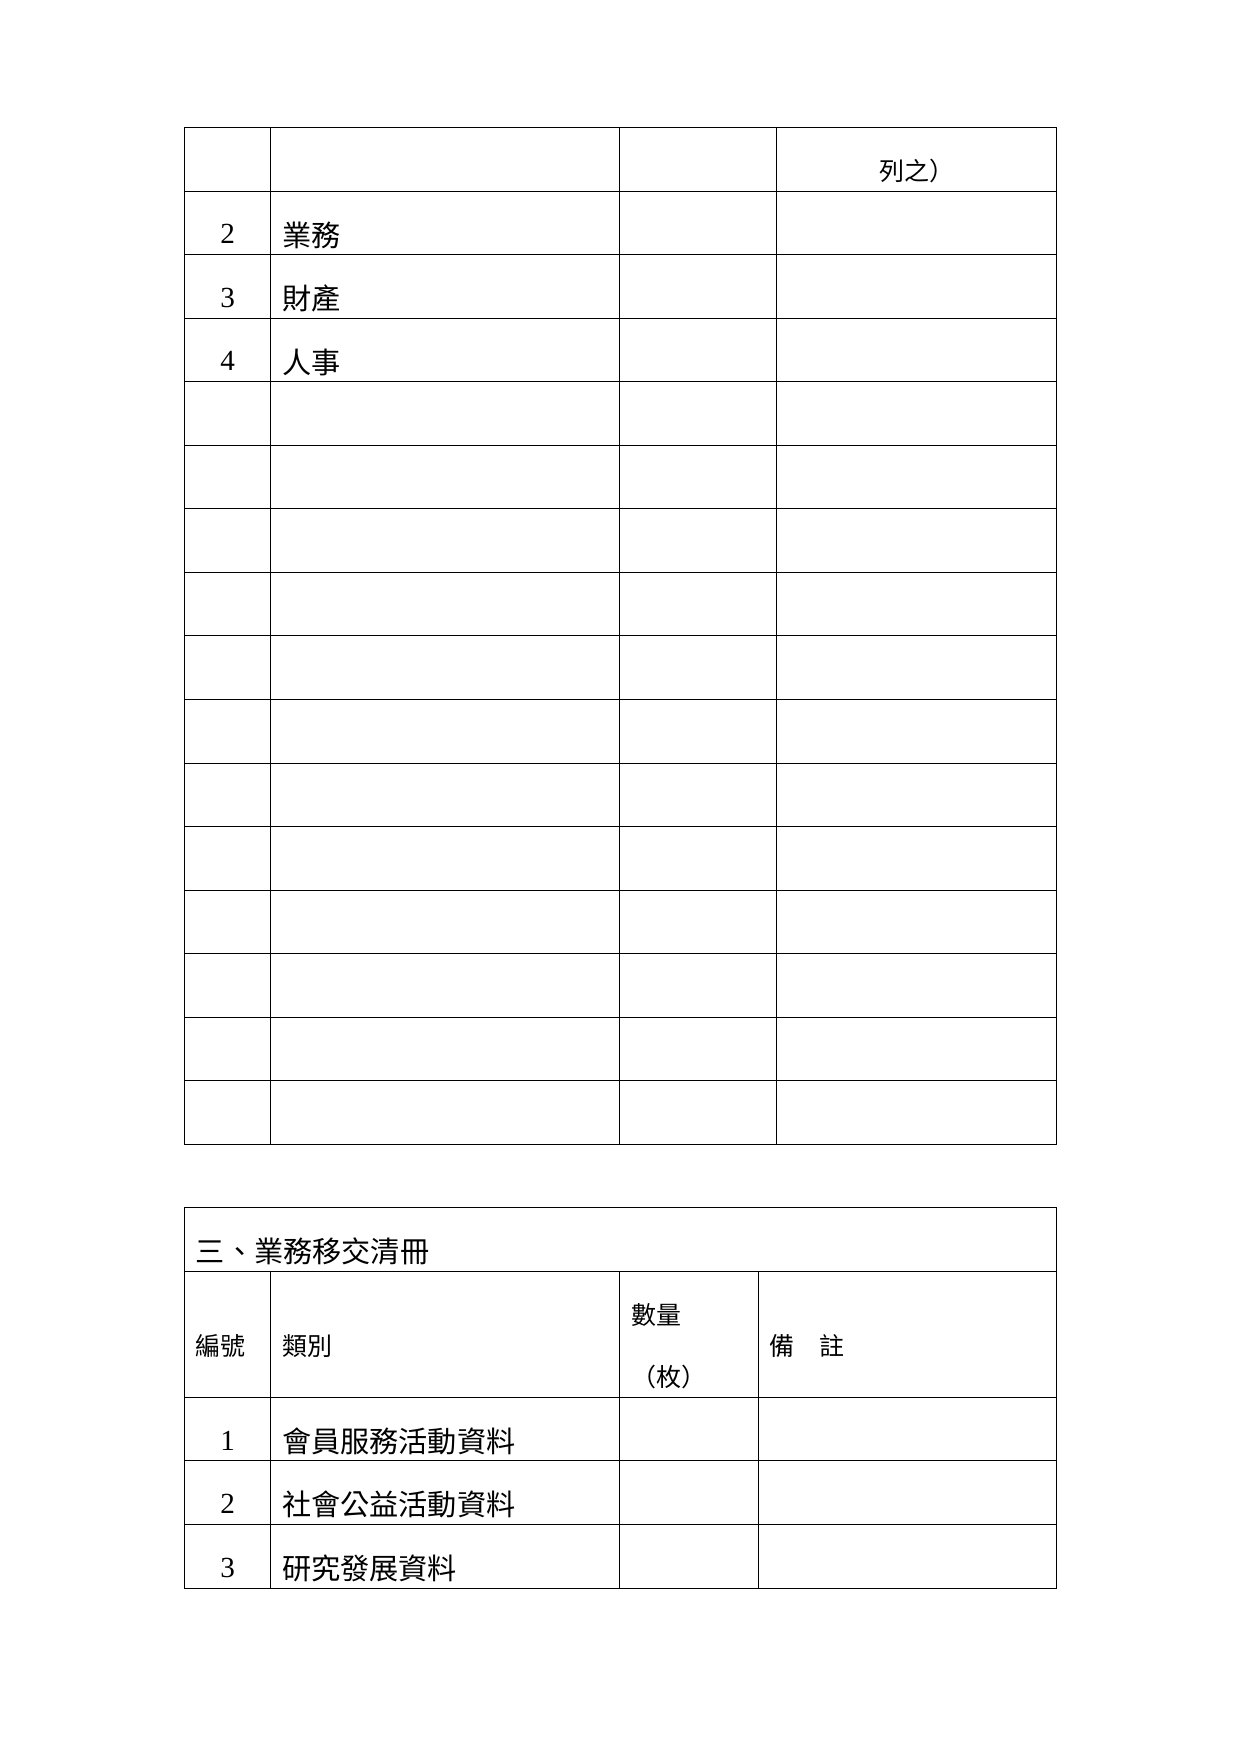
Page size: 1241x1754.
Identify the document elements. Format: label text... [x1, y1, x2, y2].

table_cell 會員服務活動資料 [271, 1398, 619, 1460]
table_cell 3 [185, 1525, 270, 1587]
table_cell [185, 954, 270, 1017]
table_cell [620, 128, 776, 191]
table_cell 3 [185, 255, 270, 318]
table_cell [185, 636, 270, 699]
table_cell [271, 954, 619, 1017]
table_cell [185, 1018, 270, 1080]
table_cell [759, 1398, 1056, 1460]
table_cell [777, 255, 1056, 318]
table_cell [620, 954, 776, 1017]
table_cell 業務 [271, 192, 619, 254]
table_cell 財產 [271, 255, 619, 318]
table_cell 2 [185, 1461, 270, 1524]
table_cell [620, 764, 776, 826]
table_cell [185, 382, 270, 445]
table_cell 備 註 [759, 1272, 1056, 1397]
table_cell [759, 1461, 1056, 1524]
table_cell [185, 764, 270, 826]
table_cell [271, 1018, 619, 1080]
table_cell [185, 1081, 270, 1144]
table_cell [185, 446, 270, 508]
table_cell [620, 319, 776, 381]
table_cell [777, 382, 1056, 445]
table_cell [620, 573, 776, 635]
table_cell [185, 509, 270, 572]
table_cell 2 [185, 192, 270, 254]
table_cell [777, 573, 1056, 635]
table_cell [620, 891, 776, 953]
table_cell [777, 827, 1056, 889]
table_cell [620, 1525, 758, 1587]
table_cell 人事 [271, 319, 619, 381]
table_cell [620, 1398, 758, 1460]
table_cell [271, 636, 619, 699]
table_cell [777, 1081, 1056, 1144]
table_cell [271, 128, 619, 191]
table_cell [271, 446, 619, 508]
table_cell [185, 573, 270, 635]
table_cell [620, 700, 776, 762]
table_cell 編號 [185, 1272, 270, 1397]
table_cell [777, 891, 1056, 953]
table_cell [185, 128, 270, 191]
table_cell [271, 509, 619, 572]
table_cell [620, 1461, 758, 1524]
table_cell [777, 764, 1056, 826]
table_cell 類別 [271, 1272, 619, 1397]
table_cell 列之） [777, 128, 1056, 191]
table_cell 數量（枚） [620, 1272, 758, 1397]
table_cell [185, 700, 270, 762]
table_cell [271, 573, 619, 635]
table_cell 研究發展資料 [271, 1525, 619, 1587]
table_cell [620, 255, 776, 318]
table_cell 1 [185, 1398, 270, 1460]
table_cell [620, 509, 776, 572]
table_cell [620, 827, 776, 889]
table_cell [271, 827, 619, 889]
table_cell [271, 700, 619, 762]
table_cell [777, 954, 1056, 1017]
table_cell [777, 192, 1056, 254]
table_cell [620, 382, 776, 445]
table_cell [777, 1018, 1056, 1080]
table_cell [777, 700, 1056, 762]
table_cell [271, 1081, 619, 1144]
table_cell [271, 764, 619, 826]
table_cell [777, 509, 1056, 572]
table_header 三、業務移交清冊 [185, 1208, 1056, 1271]
table_cell [620, 446, 776, 508]
table_cell [777, 446, 1056, 508]
table_cell [620, 1081, 776, 1144]
table_cell [185, 827, 270, 889]
table_cell [185, 891, 270, 953]
table_cell 社會公益活動資料 [271, 1461, 619, 1524]
table_cell [620, 1018, 776, 1080]
table_cell [271, 382, 619, 445]
table_cell 4 [185, 319, 270, 381]
table_cell [777, 636, 1056, 699]
table_cell [777, 319, 1056, 381]
table_cell [271, 891, 619, 953]
table_cell [620, 192, 776, 254]
table_cell [759, 1525, 1056, 1587]
table_cell [620, 636, 776, 699]
